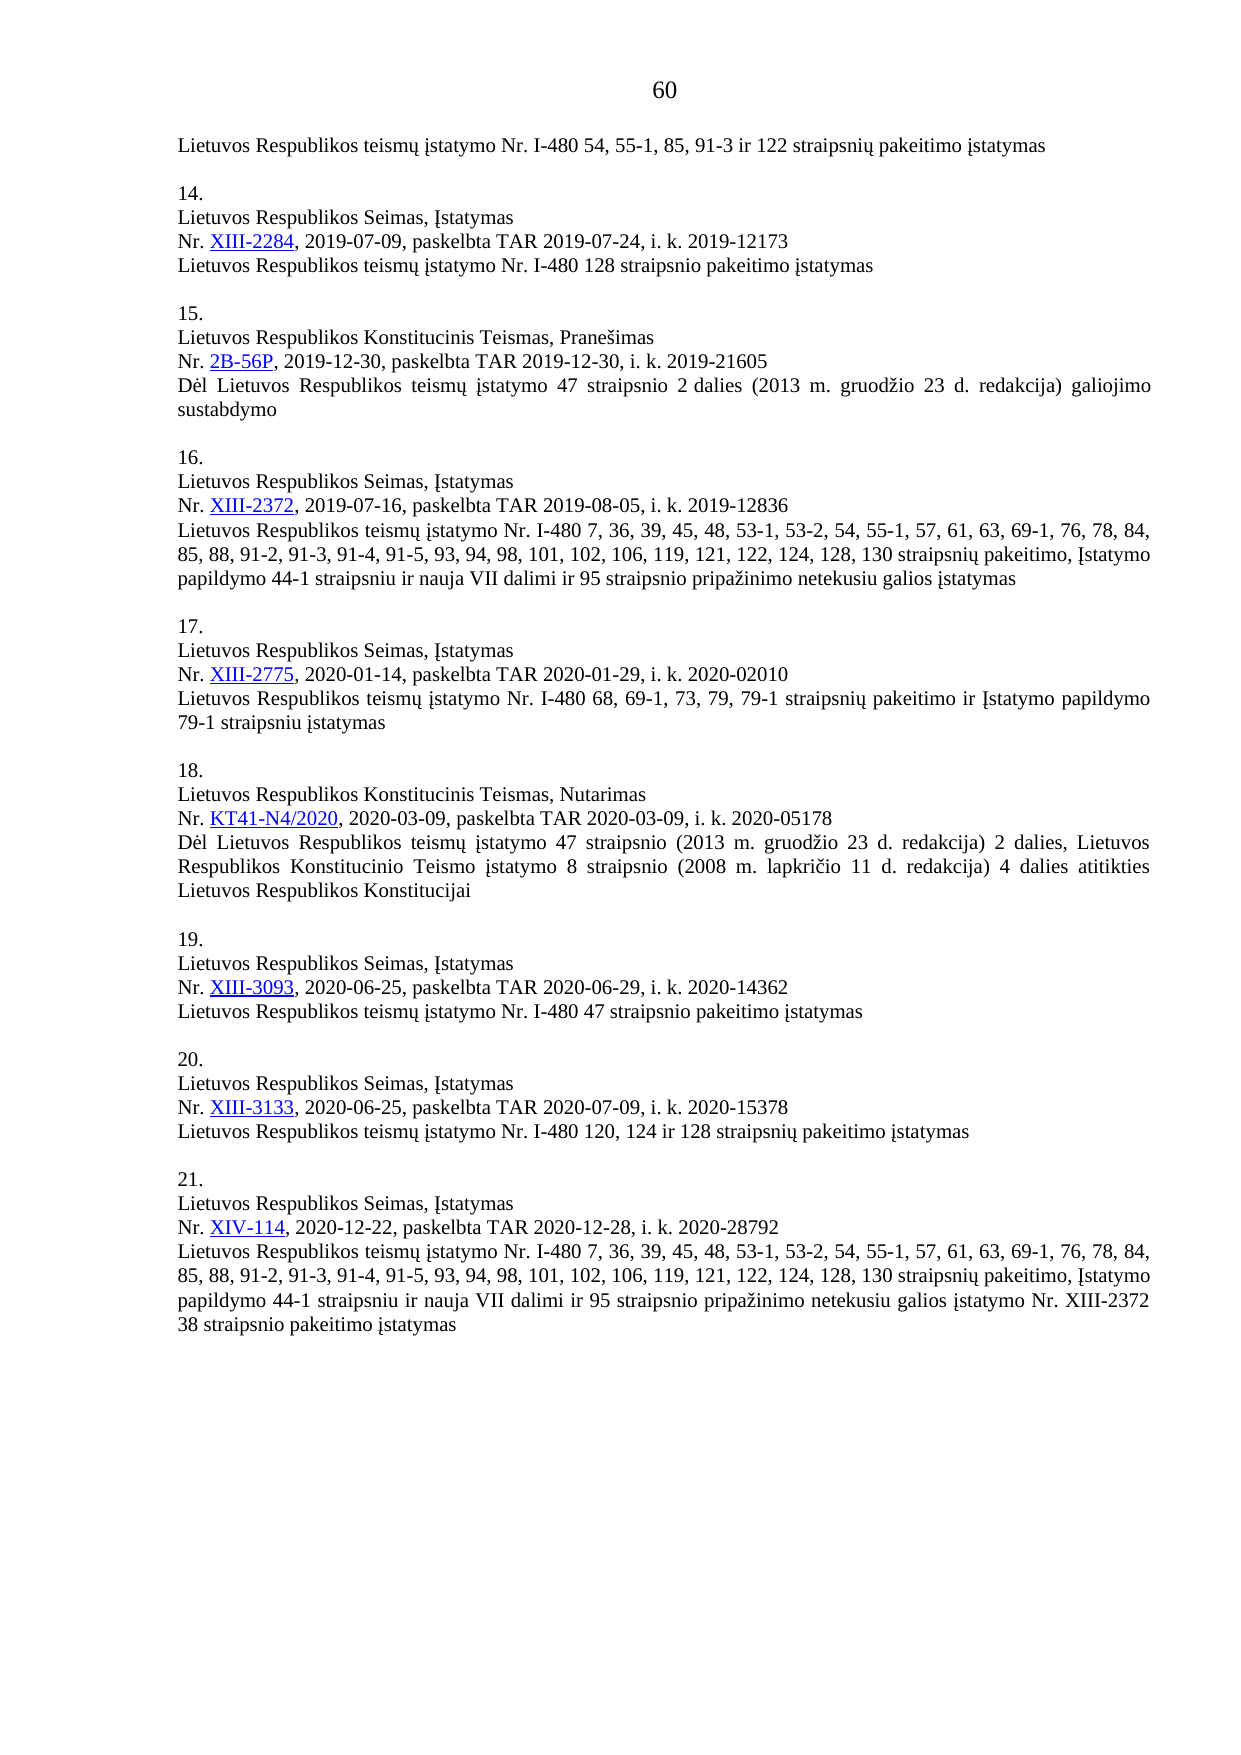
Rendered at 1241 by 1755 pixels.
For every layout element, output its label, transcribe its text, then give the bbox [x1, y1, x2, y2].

text Lietuvos Respublikos Seimas, Įstatymas [177, 469, 1152, 493]
text Lietuvos Respublikos teismų įstatymo Nr. I-480 68, 69-1, 73, 79, 79-1 straipsnių pakeitimo ir Įstatymo papildymo 79-1 straipsniu įstatymas [177, 686, 1152, 734]
text Lietuvos Respublikos Seimas, Įstatymas [177, 1191, 1152, 1215]
text 15. [177, 301, 1152, 325]
text Nr. XIV-114, 2020-12-22, paskelbta TAR 2020-12-28, i. k. 2020-28792 [177, 1215, 1152, 1239]
text Dėl Lietuvos Respublikos teismų įstatymo 47 straipsnio 2 dalies (2013 m. gruodžio 23 d. redakcija) galiojimo sustabdymo [177, 373, 1152, 421]
text 14. [177, 181, 1152, 205]
text Nr. XIII-2372, 2019-07-16, paskelbta TAR 2019-08-05, i. k. 2019-12836 [177, 493, 1152, 517]
text 16. [177, 445, 1152, 469]
text 21. [177, 1167, 1152, 1191]
text Lietuvos Respublikos teismų įstatymo Nr. I-480 128 straipsnio pakeitimo įstatymas [177, 253, 1152, 277]
text 18. [177, 758, 1152, 782]
text Nr. XIII-2775, 2020-01-14, paskelbta TAR 2020-01-29, i. k. 2020-02010 [177, 662, 1152, 686]
text Nr. 2B-56P, 2019-12-30, paskelbta TAR 2019-12-30, i. k. 2019-21605 [177, 349, 1152, 373]
text Lietuvos Respublikos Seimas, Įstatymas [177, 638, 1152, 662]
text 19. [177, 927, 1152, 951]
text Nr. XIII-3133, 2020-06-25, paskelbta TAR 2020-07-09, i. k. 2020-15378 [177, 1095, 1152, 1119]
text Lietuvos Respublikos Seimas, Įstatymas [177, 205, 1152, 229]
text Lietuvos Respublikos Konstitucinis Teismas, Nutarimas [177, 782, 1152, 806]
text Lietuvos Respublikos teismų įstatymo Nr. I-480 54, 55-1, 85, 91-3 ir 122 straipsnių pakeitimo įstatymas [177, 132, 1152, 157]
text Lietuvos Respublikos teismų įstatymo Nr. I-480 47 straipsnio pakeitimo įstatymas [177, 999, 1152, 1023]
text Lietuvos Respublikos teismų įstatymo Nr. I-480 7, 36, 39, 45, 48, 53-1, 53-2, 54, 55-1, 57, 61, 63, 69-1, 76, 78, 84, 85, 88, 91-2, 91-3, 91-4, 91-5, 93, 94, 98, 101, 102, 106, 119, 121, 122, 124, 128, 130 straipsnių pakeitimo, Įstatymo papildymo 44-1 straipsniu ir nauja VII dalimi ir 95 straipsnio pripažinimo netekusiu galios įstatymas [177, 517, 1152, 590]
text Nr. XIII-2284, 2019-07-09, paskelbta TAR 2019-07-24, i. k. 2019-12173 [177, 229, 1152, 253]
text Lietuvos Respublikos Seimas, Įstatymas [177, 951, 1152, 975]
text Nr. XIII-3093, 2020-06-25, paskelbta TAR 2020-06-29, i. k. 2020-14362 [177, 975, 1152, 999]
text 20. [177, 1047, 1152, 1071]
text Lietuvos Respublikos teismų įstatymo Nr. I-480 120, 124 ir 128 straipsnių pakeitimo įstatymas [177, 1119, 1152, 1143]
text Lietuvos Respublikos Seimas, Įstatymas [177, 1071, 1152, 1095]
text 17. [177, 614, 1152, 638]
text Dėl Lietuvos Respublikos teismų įstatymo 47 straipsnio (2013 m. gruodžio 23 d. redakcija) 2 dalies, Lietuvos Respublikos Konstitucinio Teismo įstatymo 8 straipsnio (2008 m. lapkričio 11 d. redakcija) 4 dalies atitikties Lietuvos Respublikos Konstitucijai [177, 830, 1152, 902]
text Nr. KT41-N4/2020, 2020-03-09, paskelbta TAR 2020-03-09, i. k. 2020-05178 [177, 806, 1152, 830]
text Lietuvos Respublikos Konstitucinis Teismas, Pranešimas [177, 325, 1152, 349]
text Lietuvos Respublikos teismų įstatymo Nr. I-480 7, 36, 39, 45, 48, 53-1, 53-2, 54, 55-1, 57, 61, 63, 69-1, 76, 78, 84, 85, 88, 91-2, 91-3, 91-4, 91-5, 93, 94, 98, 101, 102, 106, 119, 121, 122, 124, 128, 130 straipsnių pakeitimo, Įstatymo papildymo 44-1 straipsniu ir nauja VII dalimi ir 95 straipsnio pripažinimo netekusiu galios įstatymo Nr. XIII-2372 38 straipsnio pakeitimo įstatymas [177, 1239, 1152, 1336]
